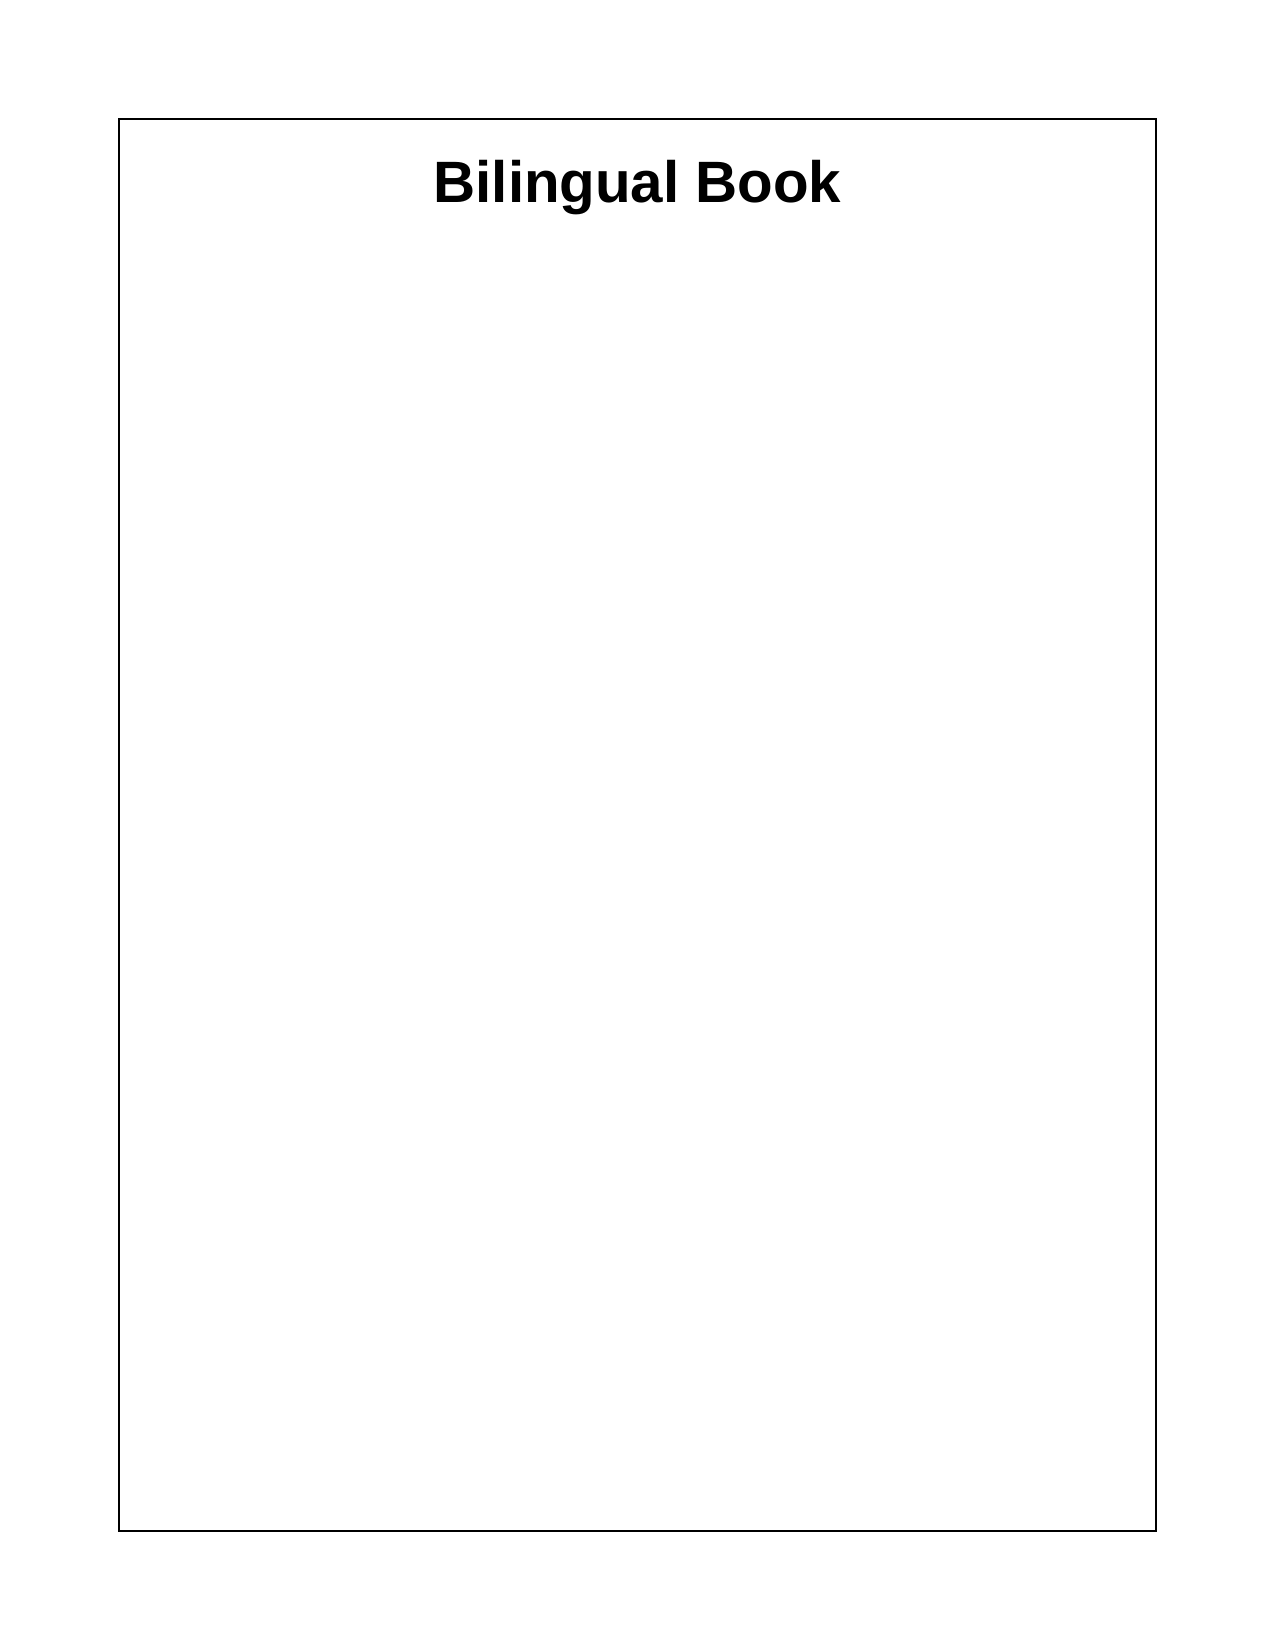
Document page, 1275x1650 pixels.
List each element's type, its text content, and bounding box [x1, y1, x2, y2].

title Bilingual Book [123, 148, 1152, 215]
